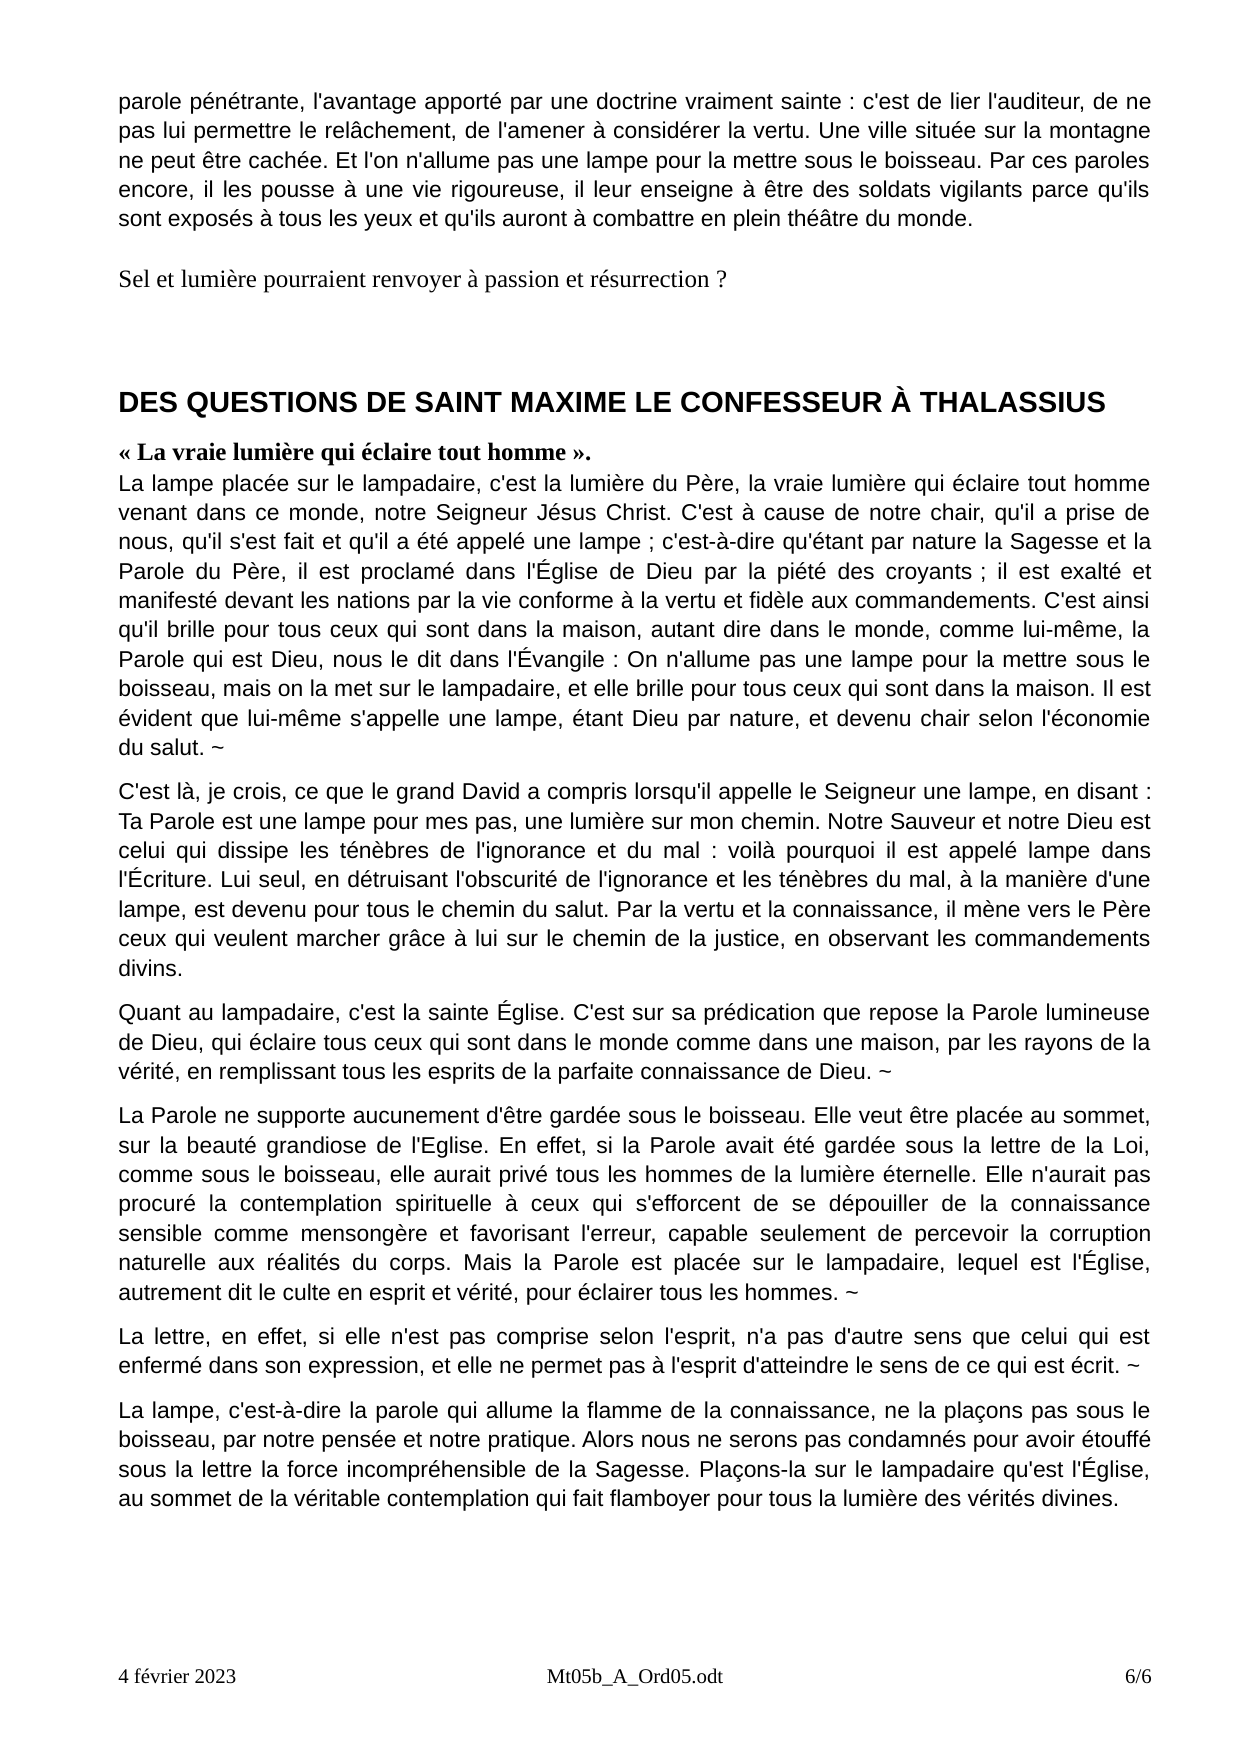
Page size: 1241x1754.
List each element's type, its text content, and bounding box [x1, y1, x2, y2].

text La lampe, c'est-à-dire la parole qui allume la flamme de la connaissance, ne la plaçons pas sous le boisseau, par notre pensée et notre pratique. Alors nous ne serons pas condamnés pour avoir étouffé sous la lettre la force incompréhensible de la Sagesse. Plaçons-la sur le lampadaire qu'est l'Église, au sommet de la véritable contemplation qui fait flamboyer pour tous la lumière des vérités divines. [118, 1398, 1152, 1511]
text La lampe placée sur le lampadaire, c'est la lumière du Père, la vraie lumière qui éclaire tout homme venant dans ce monde, notre Seigneur Jésus Christ. C'est à cause de notre chair, qu'il a prise de nous, qu'il s'est fait et qu'il a été appelé une lampe ; c'est-à-dire qu'étant par nature la Sagesse et la Parole du Père, il est proclamé dans l'Église de Dieu par la piété des croyants ; il est exalté et manifesté devant les nations par la vie conforme à la vertu et fidèle aux commandements. C'est ainsi qu'il brille pour tous ceux qui sont dans la maison, autant dire dans le monde, comme lui-même, la Parole qui est Dieu, nous le dit dans l'Évangile : On n'allume pas une lampe pour la mettre sous le boisseau, mais on la met sur le lampadaire, et elle brille pour tous ceux qui sont dans la maison. Il est évident que lui-même s'appelle une lampe, étant Dieu par nature, et devenu chair selon l'économie du salut. ~ [118, 470, 1152, 760]
subtitle DES QUESTIONS DE SAINT MAXIME LE CONFESSEUR À THALASSIUS [118, 386, 1152, 419]
text parole pénétrante, l'avantage apporté par une doctrine vraiment sainte : c'est de lier l'auditeur, de ne pas lui permettre le relâchement, de l'amener à considérer la vertu. Une ville située sur la montagne ne peut être cachée. Et l'on n'allume pas une lampe pour la mettre sous le boisseau. Par ces paroles encore, il les pousse à une vie rigoureuse, il leur enseigne à être des soldats vigilants parce qu'ils sont exposés à tous les yeux et qu'ils auront à combattre en plein théâtre du monde. [118, 88, 1152, 232]
text Quant au lampadaire, c'est la sainte Église. C'est sur sa prédication que repose la Parole lumineuse de Dieu, qui éclaire tous ceux qui sont dans le monde comme dans une maison, par les rayons de la vérité, en remplissant tous les esprits de la parfaite connaissance de Dieu. ~ [118, 1000, 1152, 1084]
text C'est là, je crois, ce que le grand David a compris lorsqu'il appelle le Seigneur une lampe, en disant : Ta Parole est une lampe pour mes pas, une lumière sur mon chemin. Notre Sauveur et notre Dieu est celui qui dissipe les ténèbres de l'ignorance et du mal : voilà pourquoi il est appelé lampe dans l'Écriture. Lui seul, en détruisant l'obscurité de l'ignorance et les ténèbres du mal, à la manière d'une lampe, est devenu pour tous le chemin du salut. Par la vertu et la connaissance, il mène vers le Père ceux qui veulent marcher grâce à lui sur le chemin de la justice, en observant les commandements divins. [118, 779, 1152, 981]
text « La vraie lumière qui éclaire tout homme ». [118, 438, 1152, 466]
text La lettre, en effet, si elle n'est pas comprise selon l'esprit, n'a pas d'autre sens que celui qui est enfermé dans son expression, et elle ne permet pas à l'esprit d'atteindre le sens de ce qui est écrit. ~ [118, 1324, 1152, 1379]
text Sel et lumière pourraient renvoyer à passion et résurrection ? [118, 265, 1152, 293]
text La Parole ne supporte aucunement d'être gardée sous le boisseau. Elle veut être placée au sommet, sur la beauté grandiose de l'Eglise. En effet, si la Parole avait été gardée sous la lettre de la Loi, comme sous le boisseau, elle aurait privé tous les hommes de la lumière éternelle. Elle n'aurait pas procuré la contemplation spirituelle à ceux qui s'efforcent de se dépouiller de la connaissance sensible comme mensongère et favorisant l'erreur, capable seulement de percevoir la corruption naturelle aux réalités du corps. Mais la Parole est placée sur le lampadaire, lequel est l'Église, autrement dit le culte en esprit et vérité, pour éclairer tous les hommes. ~ [118, 1103, 1152, 1305]
